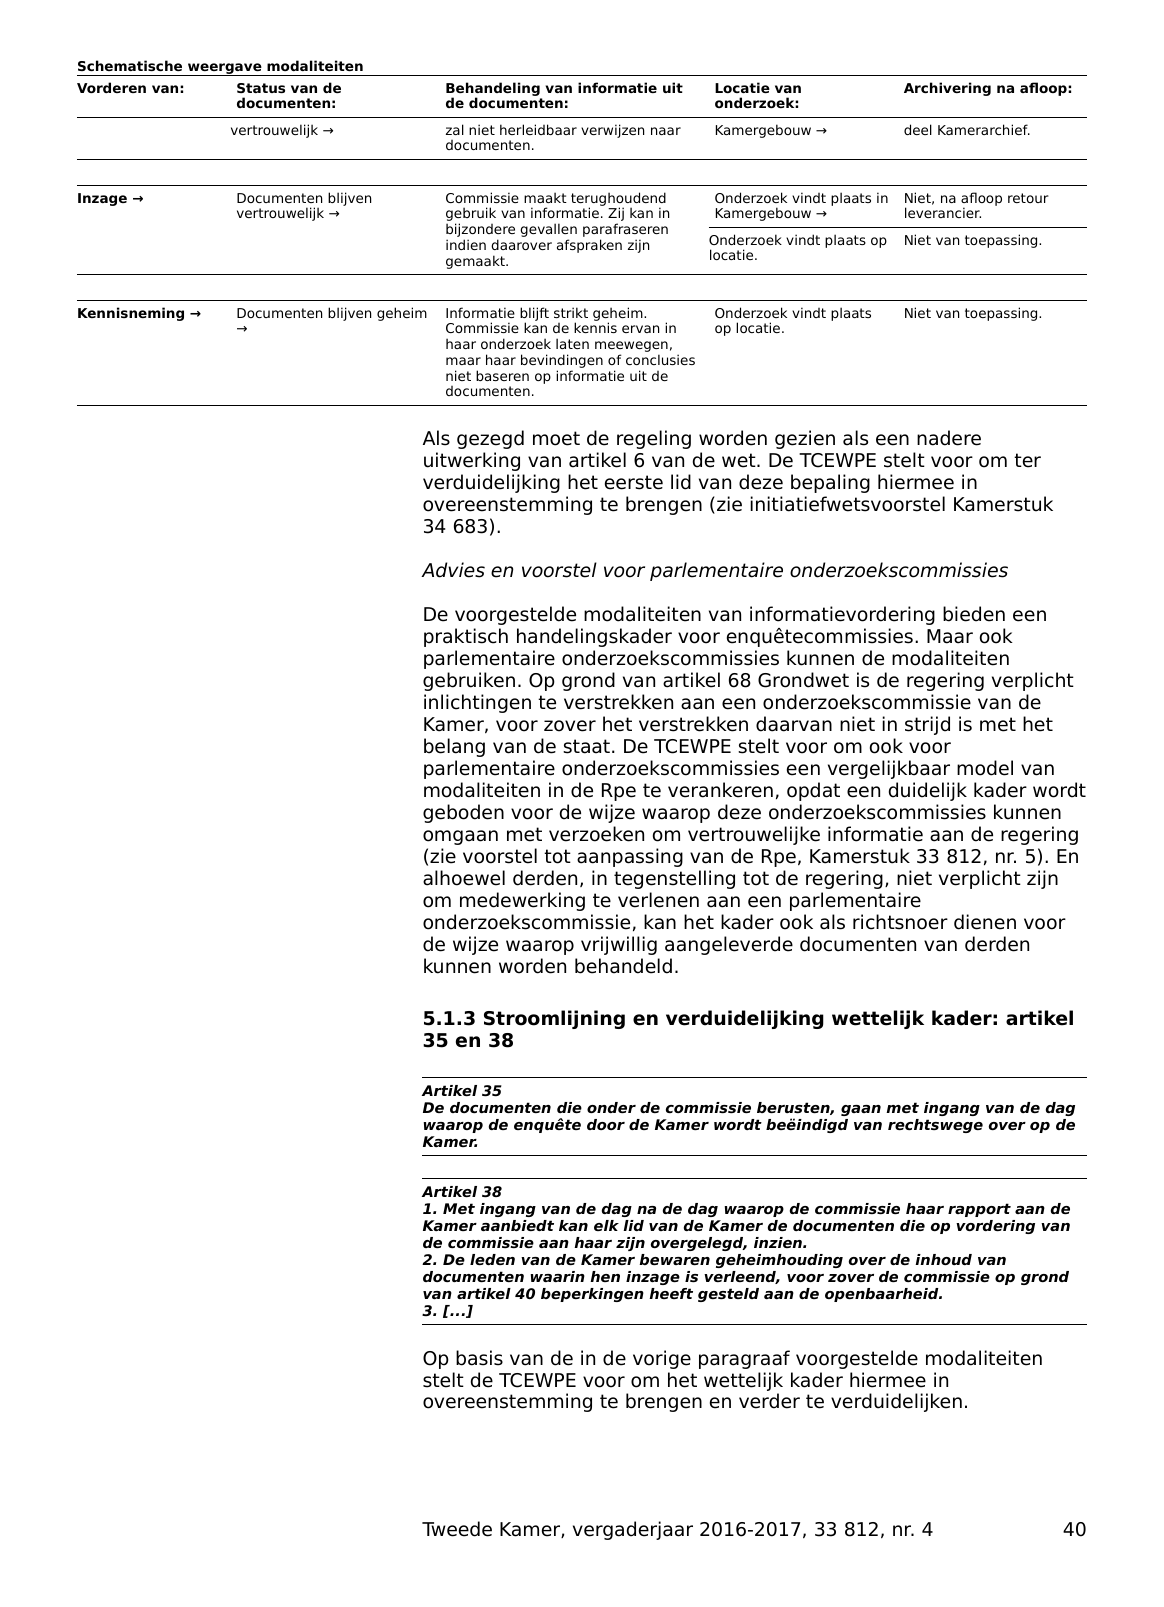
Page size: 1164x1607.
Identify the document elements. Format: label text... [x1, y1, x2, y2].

table_cell [77, 118, 230, 158]
subtitle Advies en voorstel voor parlementaire onderzoekscommissies [422, 560, 1087, 582]
table_header Artikel 35 De documenten die onder de commissie berusten, gaan met ingang van de dag waarop de enquête door de Kamer wordt beëindigd van rechtswege over op de Kamer. [422, 1078, 1087, 1155]
text Op basis van de in de vorige paragraaf voorgestelde modaliteiten stelt de TCEWPE voor om het wettelijk kader hiermee in overeenstemming te brengen en verder te verduidelijken. [422, 1347, 1087, 1413]
table_cell [439, 160, 708, 185]
table_cell Inzage → [77, 186, 230, 274]
table_cell Locatie van onderzoek: [709, 76, 897, 117]
table_cell deel Kamerarchief. [898, 118, 1087, 158]
table_cell Niet van toepassing. [898, 301, 1087, 405]
table_cell Commissie maakt terughoudend gebruik van informatie. Zij kan in bijzondere gevallen parafraseren indien daarover afspraken zijn gemaakt. [439, 186, 708, 274]
table_cell Documenten blijven vertrouwelijk → [230, 186, 439, 274]
table_cell Kennisneming → [77, 301, 230, 405]
table_cell Onderzoek vindt plaats in Kamergebouw → [709, 186, 897, 227]
table_cell [230, 160, 439, 185]
table_cell [77, 275, 230, 300]
table_cell [77, 160, 230, 185]
table_cell Niet, na afloop retour leverancier. [898, 186, 1087, 227]
table_cell [439, 275, 708, 300]
table_cell Vorderen van: [77, 76, 230, 117]
table_cell Informatie blijft strikt geheim. Commissie kan de kennis ervan in haar onderzoek laten meewegen, maar haar bevindingen of conclusies niet baseren op informatie uit de documenten. [439, 301, 708, 405]
table_cell [230, 275, 439, 300]
table_cell Archivering na afloop: [898, 76, 1087, 117]
table_cell [898, 160, 1087, 185]
table_cell [709, 275, 897, 300]
table_cell Kamergebouw → [709, 118, 897, 158]
table_cell [709, 160, 897, 185]
table_header Schematische weergave modaliteiten [77, 59, 1087, 75]
table_cell Niet van toepassing. [898, 228, 1087, 274]
table_header Artikel 38 1. Met ingang van de dag na de dag waarop de commissie haar rapport aan de Kamer aanbiedt kan elk lid van de Kamer de documenten die op vordering van de commissie aan haar zijn overgelegd, inzien. 2. De leden van de Kamer bewaren geheimhouding over de inhoud van documenten waarin hen inzage is verleend, voor zover de commissie op grond van artikel 40 beperkingen heeft gesteld aan de openbaarheid. 3. [...] [422, 1179, 1087, 1324]
table_cell Behandeling van informatie uit de documenten: [439, 76, 708, 117]
text De voorgestelde modaliteiten van informatievordering bieden een praktisch handelingskader voor enquêtecommissies. Maar ook parlementaire onderzoekscommissies kunnen de modaliteiten gebruiken. Op grond van artikel 68 Grondwet is de regering verplicht inlichtingen te verstrekken aan een onderzoekscommissie van de Kamer, voor zover het verstrekken daarvan niet in strijd is met het belang van de staat. De TCEWPE stelt voor om ook voor parlementaire onderzoekscommissies een vergelijkbaar model van modaliteiten in de Rpe te verankeren, opdat een duidelijk kader wordt geboden voor de wijze waarop deze onderzoekscommissies kunnen omgaan met verzoeken om vertrouwelijke informatie aan de regering (zie voorstel tot aanpassing van de Rpe, Kamerstuk 33 812, nr. 5). En alhoewel derden, in tegenstelling tot de regering, niet verplicht zijn om medewerking te verlenen aan een parlementaire onderzoekscommissie, kan het kader ook als richtsnoer dienen voor de wijze waarop vrijwillig aangeleverde documenten van derden kunnen worden behandeld. [422, 604, 1087, 978]
table_cell vertrouwelijk → [230, 118, 439, 158]
table_cell Status van de documenten: [230, 76, 439, 117]
text Als gezegd moet de regeling worden gezien als een nadere uitwerking van artikel 6 van de wet. De TCEWPE stelt voor om ter verduidelijking het eerste lid van deze bepaling hiermee in overeenstemming te brengen (zie initiatiefwetsvoorstel Kamerstuk 34 683). [422, 428, 1087, 538]
subtitle 5.1.3 Stroomlijning en verduidelijking wettelijk kader: artikel 35 en 38 [422, 1008, 1087, 1052]
table_cell Onderzoek vindt plaats op locatie. [709, 301, 897, 405]
table_cell zal niet herleidbaar verwijzen naar documenten. [439, 118, 708, 158]
table_cell [898, 275, 1087, 300]
table_cell Onderzoek vindt plaats op locatie. [709, 228, 897, 274]
table_cell Documenten blijven geheim → [230, 301, 439, 405]
